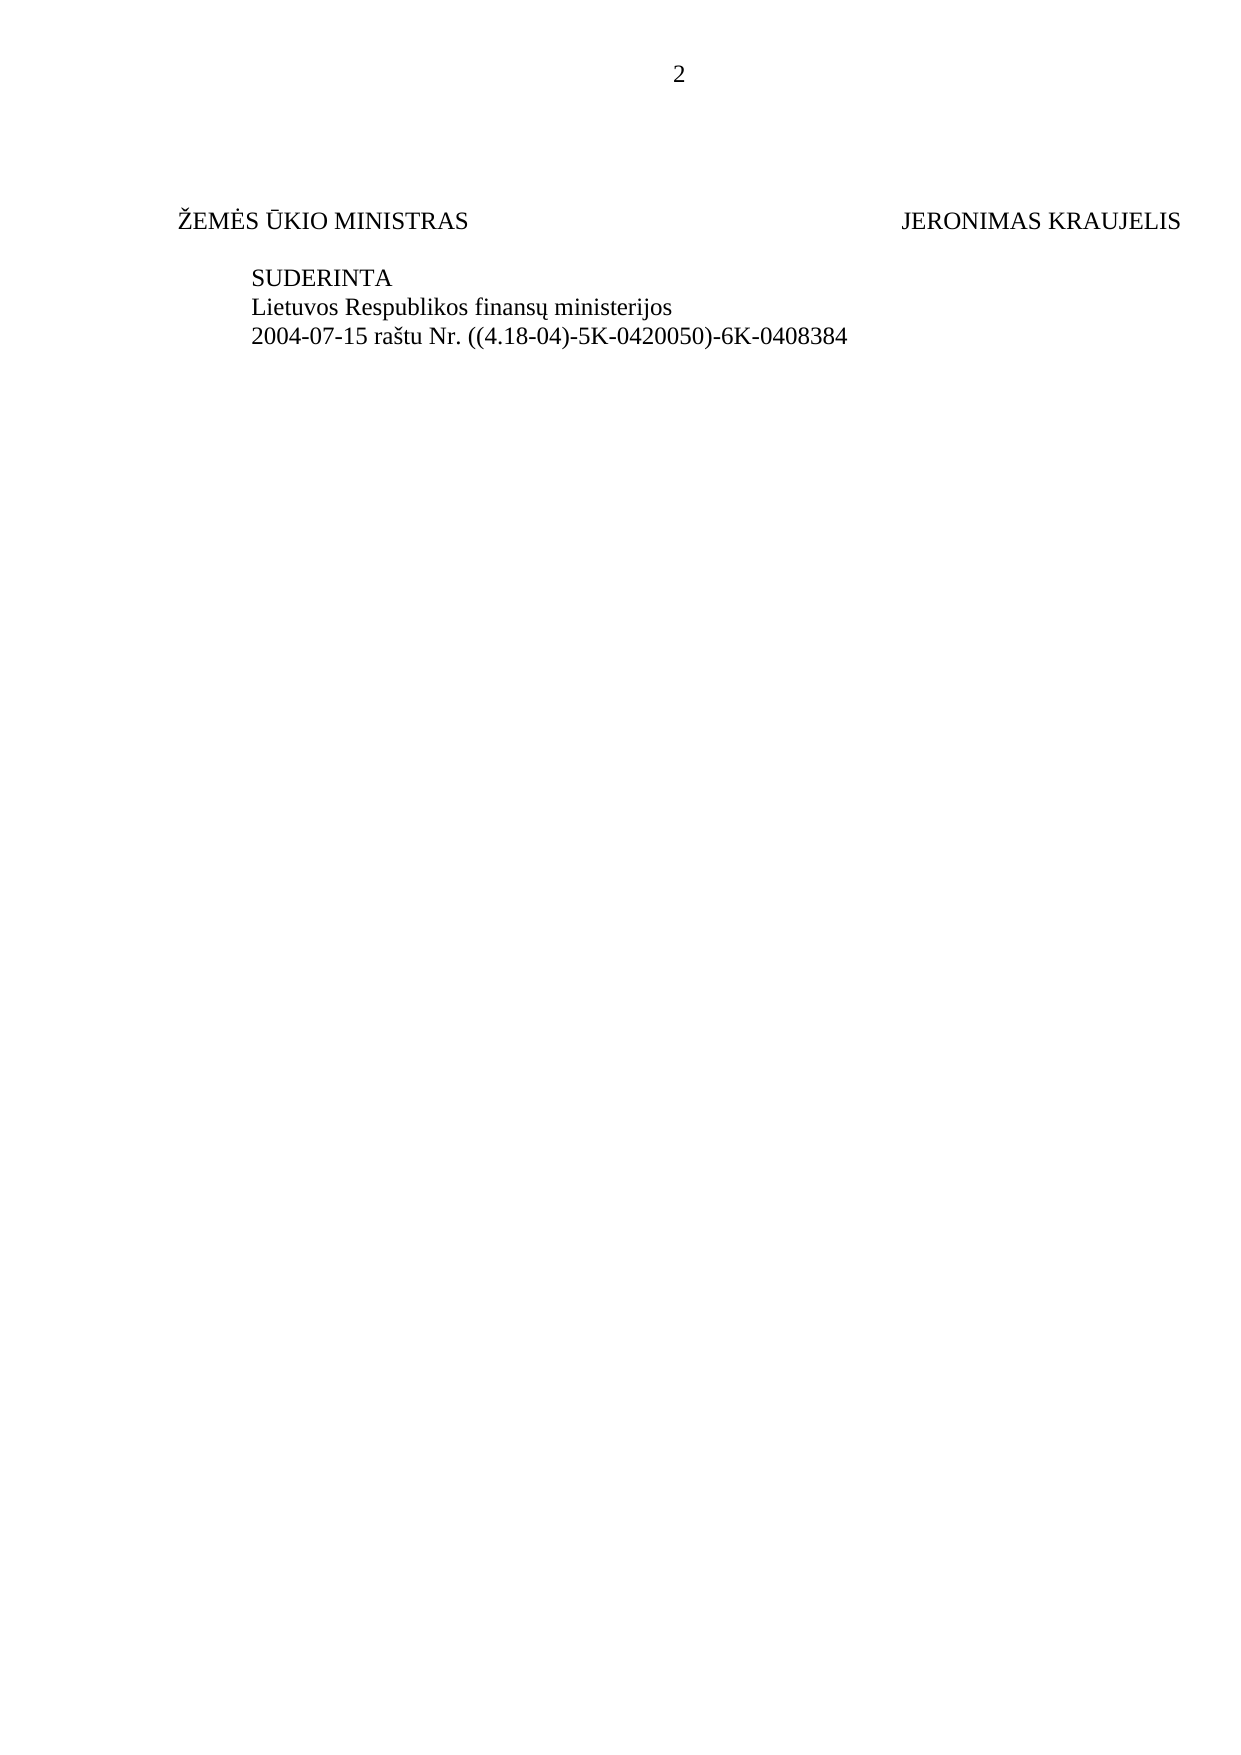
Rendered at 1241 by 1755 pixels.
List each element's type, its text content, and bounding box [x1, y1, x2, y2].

text SUDERINTA [177, 263, 1181, 292]
text 2004-07-15 raštu Nr. ((4.18-04)-5K-0420050)-6K-0408384 [177, 321, 1181, 350]
text Žemės ūkio Ministras Jeronimas Kraujelis [177, 206, 1181, 235]
text Lietuvos Respublikos finansų ministerijos [177, 292, 1181, 321]
